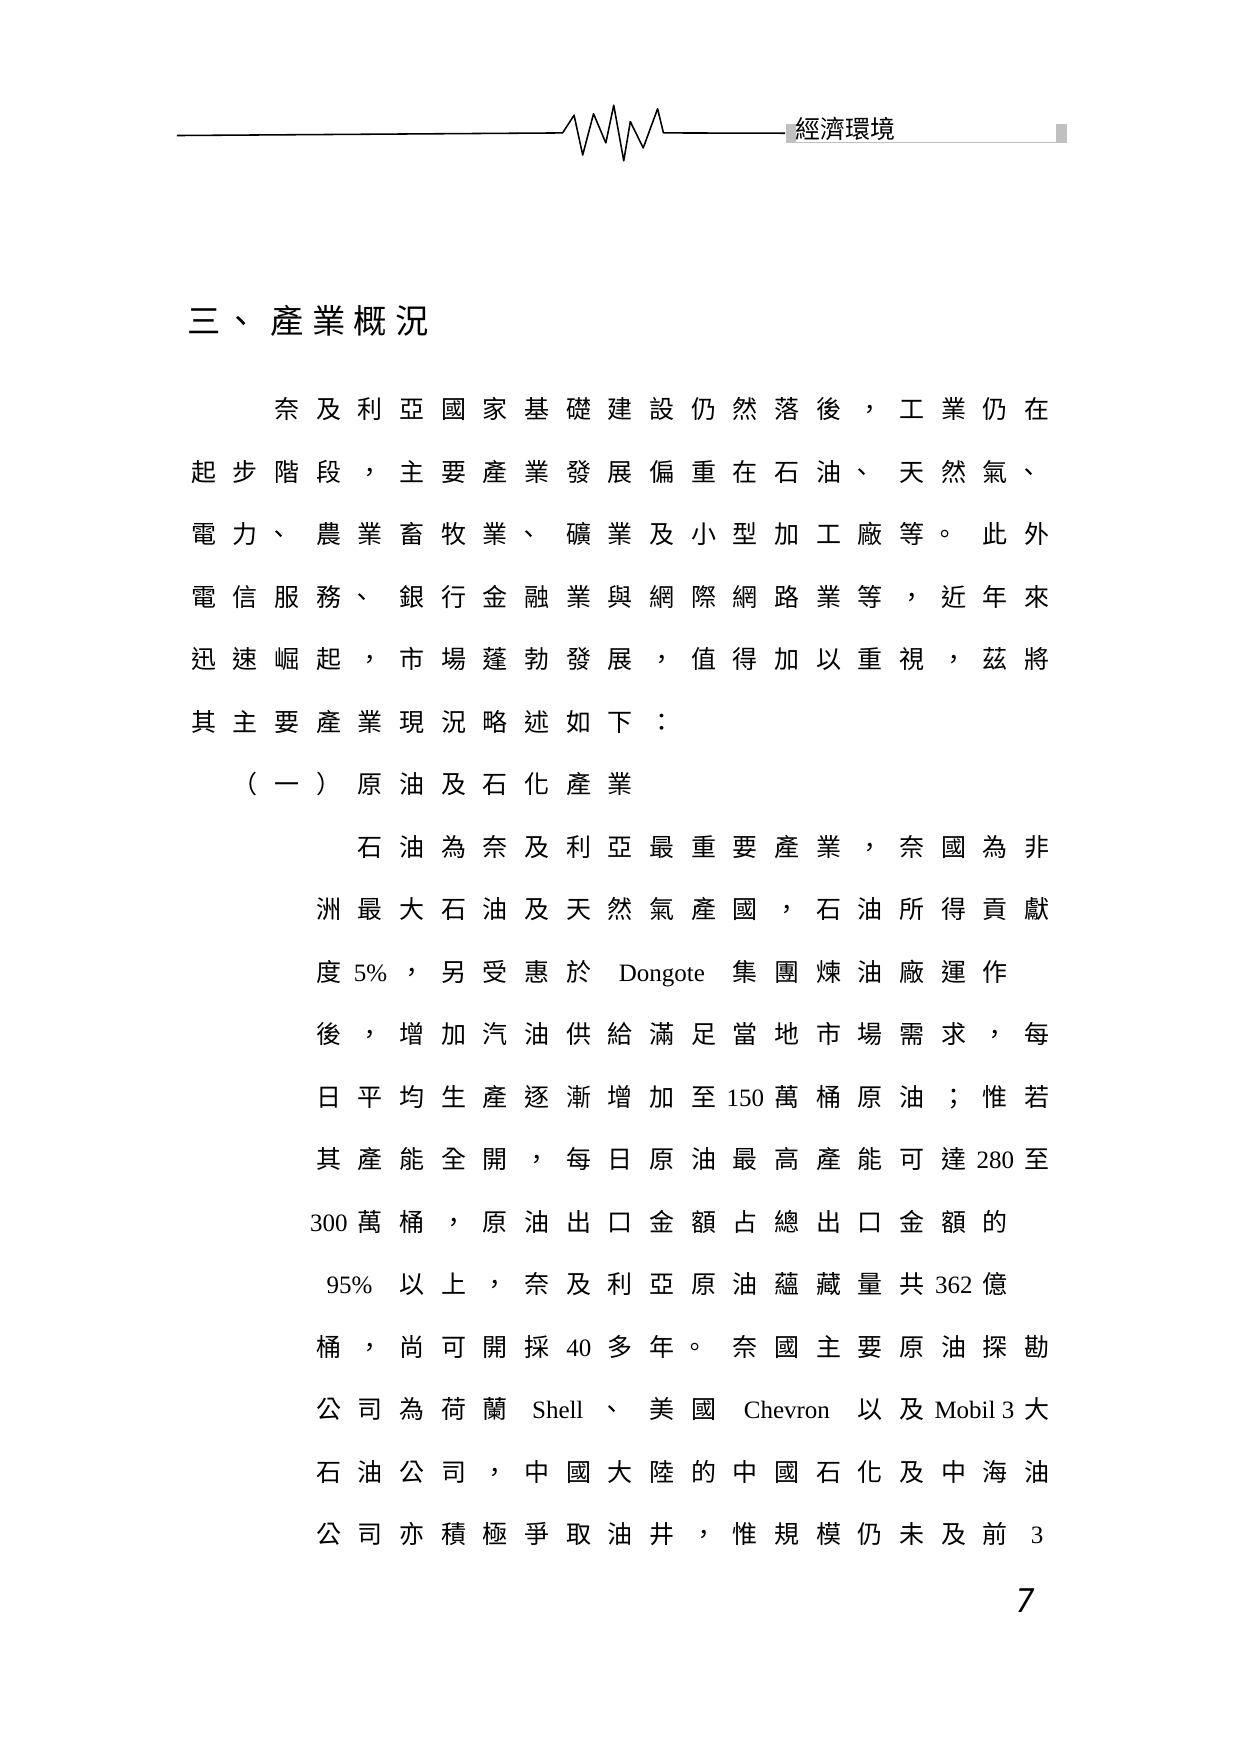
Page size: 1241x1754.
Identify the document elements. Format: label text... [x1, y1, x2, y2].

text 三、產業概況 [183, 277, 1058, 339]
text （一）原油及石化產業 [207, 741, 1058, 804]
text 奈及利亞國家基礎建設仍然落後，工業仍在起步階段，主要產業發展偏重在石油、天然氣、電力、農業畜牧業、礦業及小型加工廠等。此外電信服務、銀行金融業與網際網路業等，近年來迅速崛起，市場蓬勃發展，值得加以重視，茲將其主要產業現況略述如下： [183, 366, 1058, 741]
text 石油為奈及利亞最重要產業，奈國為非洲最大石油及天然氣產國，石油所得貢獻度5%，另受惠於Dongote集團煉油廠運作後，增加汽油供給滿足當地市場需求，每日平均生產逐漸增加至150萬桶原油；惟若其產能全開，每日原油最高產能可達280至300萬桶，原油出口金額占總出口金額的95%以上，奈及利亞原油蘊藏量共362億桶，尚可開採40多年。奈國主要原油探勘公司為荷蘭Shell、美國Chevron以及Mobil 3大石油公司，中國大陸的中國石化及中海油公司亦積極爭取油井，惟規模仍未及前3 [281, 804, 1058, 1554]
